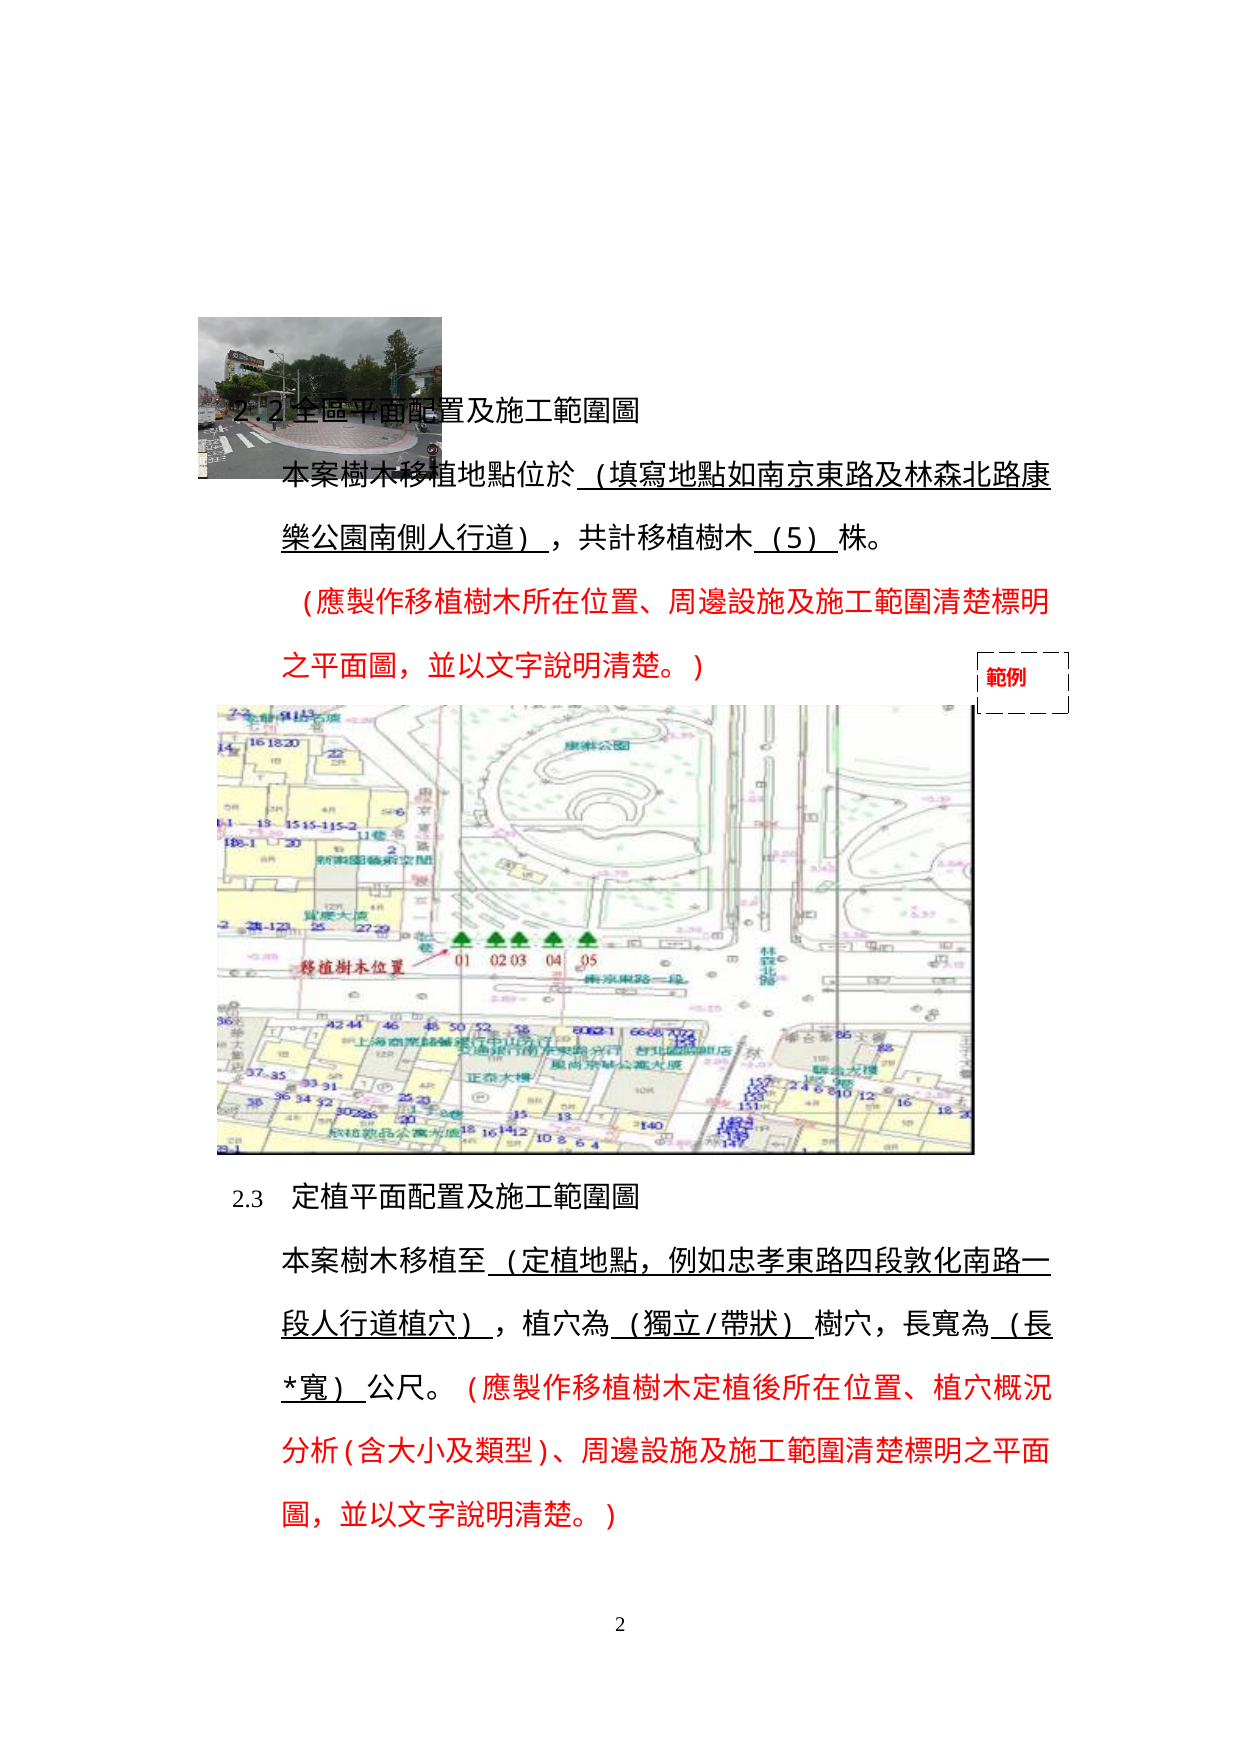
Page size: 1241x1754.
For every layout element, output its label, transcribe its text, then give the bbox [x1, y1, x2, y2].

list 定植平面配置及施工範圍圖 [232, 1174, 1053, 1216]
picture [217, 705, 975, 1155]
picture [198, 317, 442, 479]
text 本案樹木移植至 (定植地點，例如忠孝東路四段敦化南路一段人行道植穴) ，植穴為 (獨立/帶狀) 樹穴，長寬為 (長*寬) 公尺。 (應製作移植樹木定植後所在位置、植穴概況分析(含大小及類型)、周邊設施及施工範圍清楚標明之平面圖，並以文字說明清楚。) [281, 1237, 1053, 1534]
text 範例 [986, 661, 1059, 691]
text 本案樹木移植地點位於 (填寫地點如南京東路及林森北路康樂公園南側人行道) ，共計移植樹木 (5) 株。 [281, 451, 1053, 557]
picture [297, 470, 303, 479]
picture [288, 470, 294, 479]
picture [347, 475, 357, 479]
list 全區平面配置及施工範圍圖 [442, 388, 1053, 430]
text (應製作移植樹木所在位置、周邊設施及施工範圍清楚標明之平面圖，並以文字說明清楚。) [281, 578, 1068, 713]
